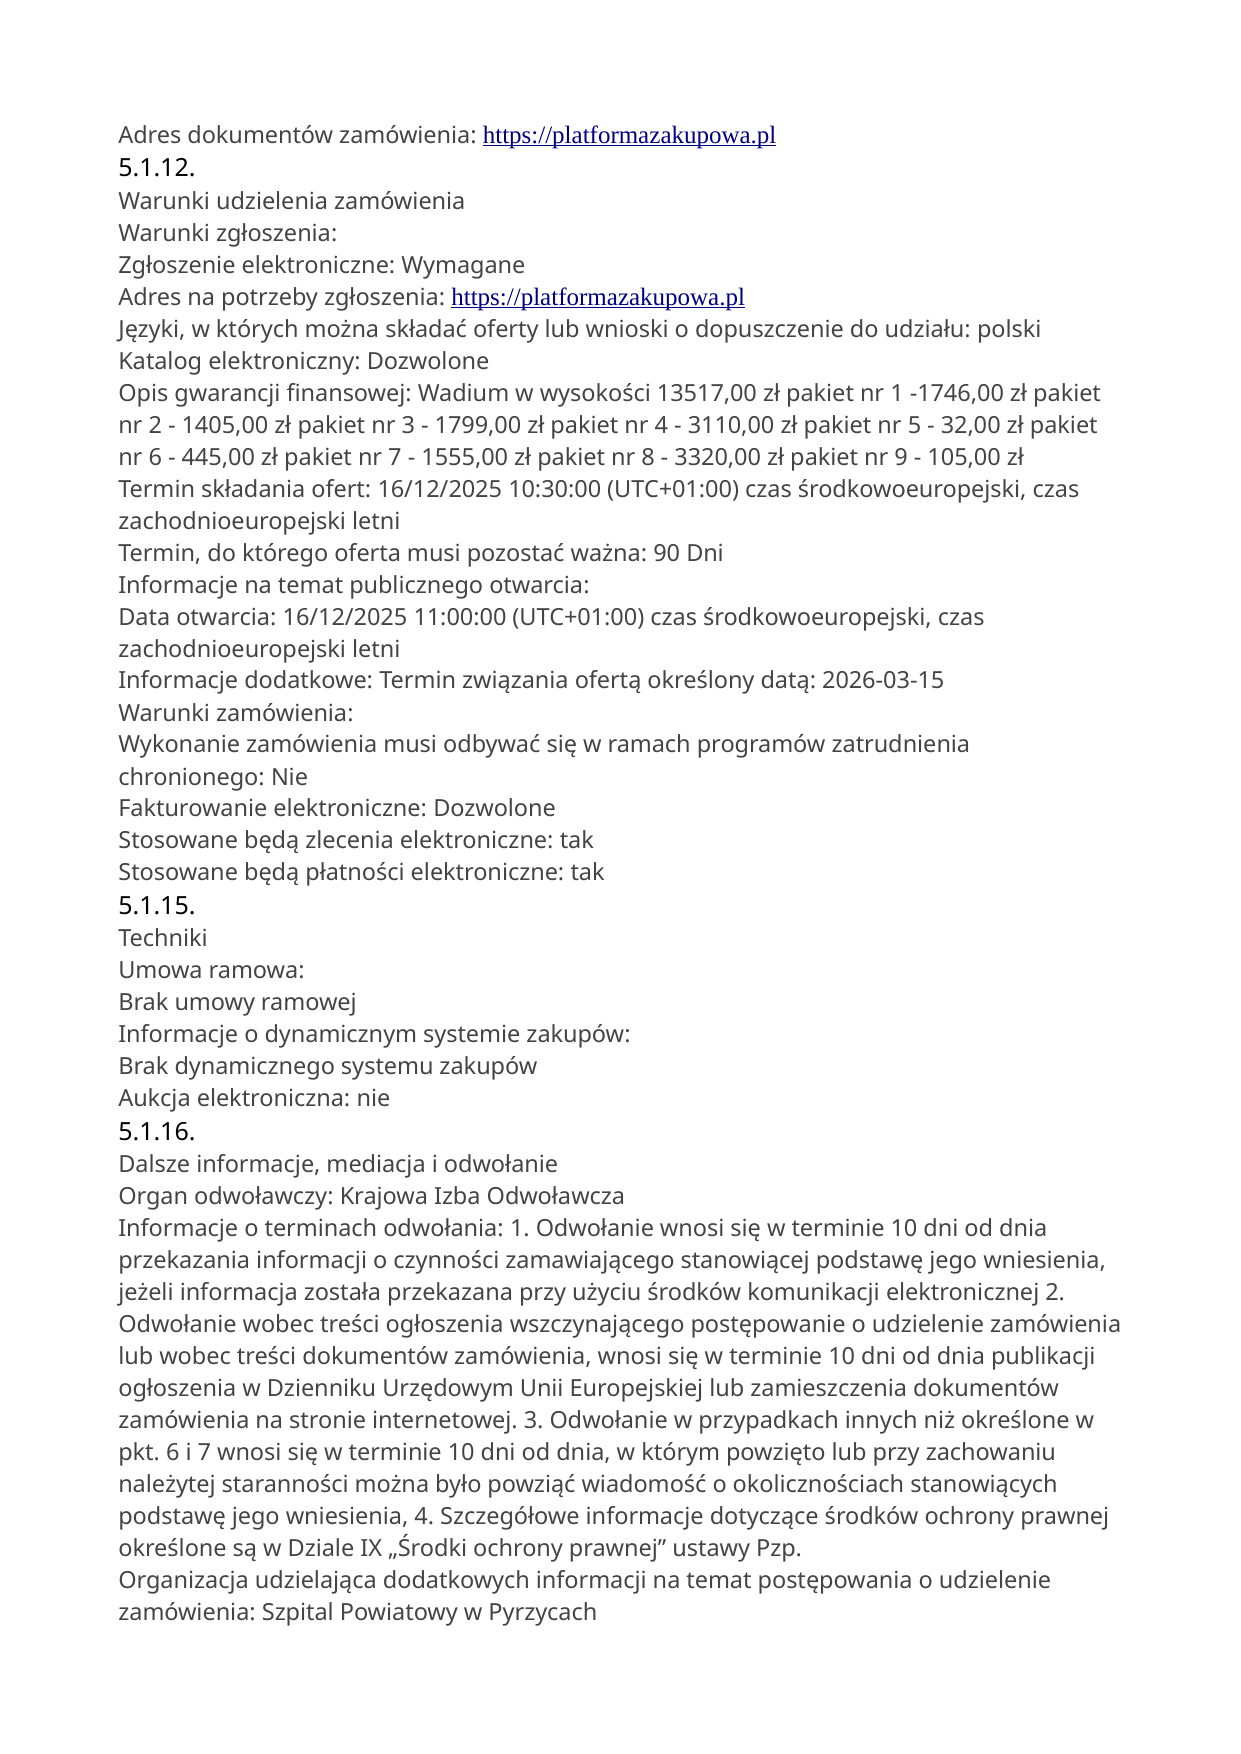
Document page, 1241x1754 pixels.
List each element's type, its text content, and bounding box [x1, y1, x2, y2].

text Brak umowy ramowej [118, 986, 1122, 1018]
text Zgłoszenie elektroniczne: Wymagane [118, 248, 1122, 280]
text Termin składania ofert: 16/12/2025 10:30:00 (UTC+01:00) czas środkowoeuropejski, czas zachodnioeuropejski letni [118, 472, 1122, 536]
text Termin, do którego oferta musi pozostać ważna: 90 Dni [118, 536, 1122, 568]
text 5.1.16. [118, 1114, 1122, 1148]
text Katalog elektroniczny: Dozwolone [118, 344, 1122, 376]
text Aukcja elektroniczna: nie [118, 1082, 1122, 1114]
text Warunki zamówienia: [118, 696, 1122, 728]
text Fakturowanie elektroniczne: Dozwolone [118, 792, 1122, 824]
text Warunki udzielenia zamówienia [118, 184, 1122, 216]
text Organizacja udzielająca dodatkowych informacji na temat postępowania o udzielenie zamówienia: Szpital Powiatowy w Pyrzycach [118, 1563, 1122, 1627]
text Organ odwoławczy: Krajowa Izba Odwoławcza [118, 1180, 1122, 1212]
text Umowa ramowa: [118, 954, 1122, 986]
text Stosowane będą zlecenia elektroniczne: tak [118, 824, 1122, 856]
text Stosowane będą płatności elektroniczne: tak [118, 856, 1122, 888]
text 5.1.15. [118, 888, 1122, 922]
text Warunki zgłoszenia: [118, 216, 1122, 248]
text Brak dynamicznego systemu zakupów [118, 1050, 1122, 1082]
text Informacje dodatkowe: Termin związania ofertą określony datą: 2026-03-15 [118, 664, 1122, 696]
text Informacje o terminach odwołania: 1. Odwołanie wnosi się w terminie 10 dni od dnia przekazania informacji o czynności zamawiającego stanowiącej podstawę jego wniesienia, jeżeli informacja została przekazana przy użyciu środków komunikacji elektronicznej 2. Odwołanie wobec treści ogłoszenia wszczynającego postępowanie o udzielenie zamówienia lub wobec treści dokumentów zamówienia, wnosi się w terminie 10 dni od dnia publikacji ogłoszenia w Dzienniku Urzędowym Unii Europejskiej lub zamieszczenia dokumentów zamówienia na stronie internetowej. 3. Odwołanie w przypadkach innych niż określone w pkt. 6 i 7 wnosi się w terminie 10 dni od dnia, w którym powzięto lub przy zachowaniu należytej staranności można było powziąć wiadomość o okolicznościach stanowiących podstawę jego wniesienia, 4. Szczegółowe informacje dotyczące środków ochrony prawnej określone są w Dziale IX „Środki ochrony prawnej” ustawy Pzp. [118, 1212, 1122, 1563]
text Informacje na temat publicznego otwarcia: [118, 568, 1122, 600]
text Dalsze informacje, mediacja i odwołanie [118, 1148, 1122, 1180]
text Data otwarcia: 16/12/2025 11:00:00 (UTC+01:00) czas środkowoeuropejski, czas zachodnioeuropejski letni [118, 600, 1122, 664]
text Adres dokumentów zamówienia: https://platformazakupowa.pl [118, 118, 1122, 150]
text Opis gwarancji finansowej: Wadium w wysokości 13517,00 zł pakiet nr 1 -1746,00 zł pakiet nr 2 - 1405,00 zł pakiet nr 3 - 1799,00 zł pakiet nr 4 - 3110,00 zł pakiet nr 5 - 32,00 zł pakiet nr 6 - 445,00 zł pakiet nr 7 - 1555,00 zł pakiet nr 8 - 3320,00 zł pakiet nr 9 - 105,00 zł [118, 376, 1122, 472]
text Informacje o dynamicznym systemie zakupów: [118, 1018, 1122, 1050]
text Wykonanie zamówienia musi odbywać się w ramach programów zatrudnienia chronionego: Nie [118, 728, 1122, 792]
text Adres na potrzeby zgłoszenia: https://platformazakupowa.pl [118, 280, 1122, 312]
text Techniki [118, 922, 1122, 954]
text 5.1.12. [118, 150, 1122, 184]
text Języki, w których można składać oferty lub wnioski o dopuszczenie do udziału: polski [118, 312, 1122, 344]
